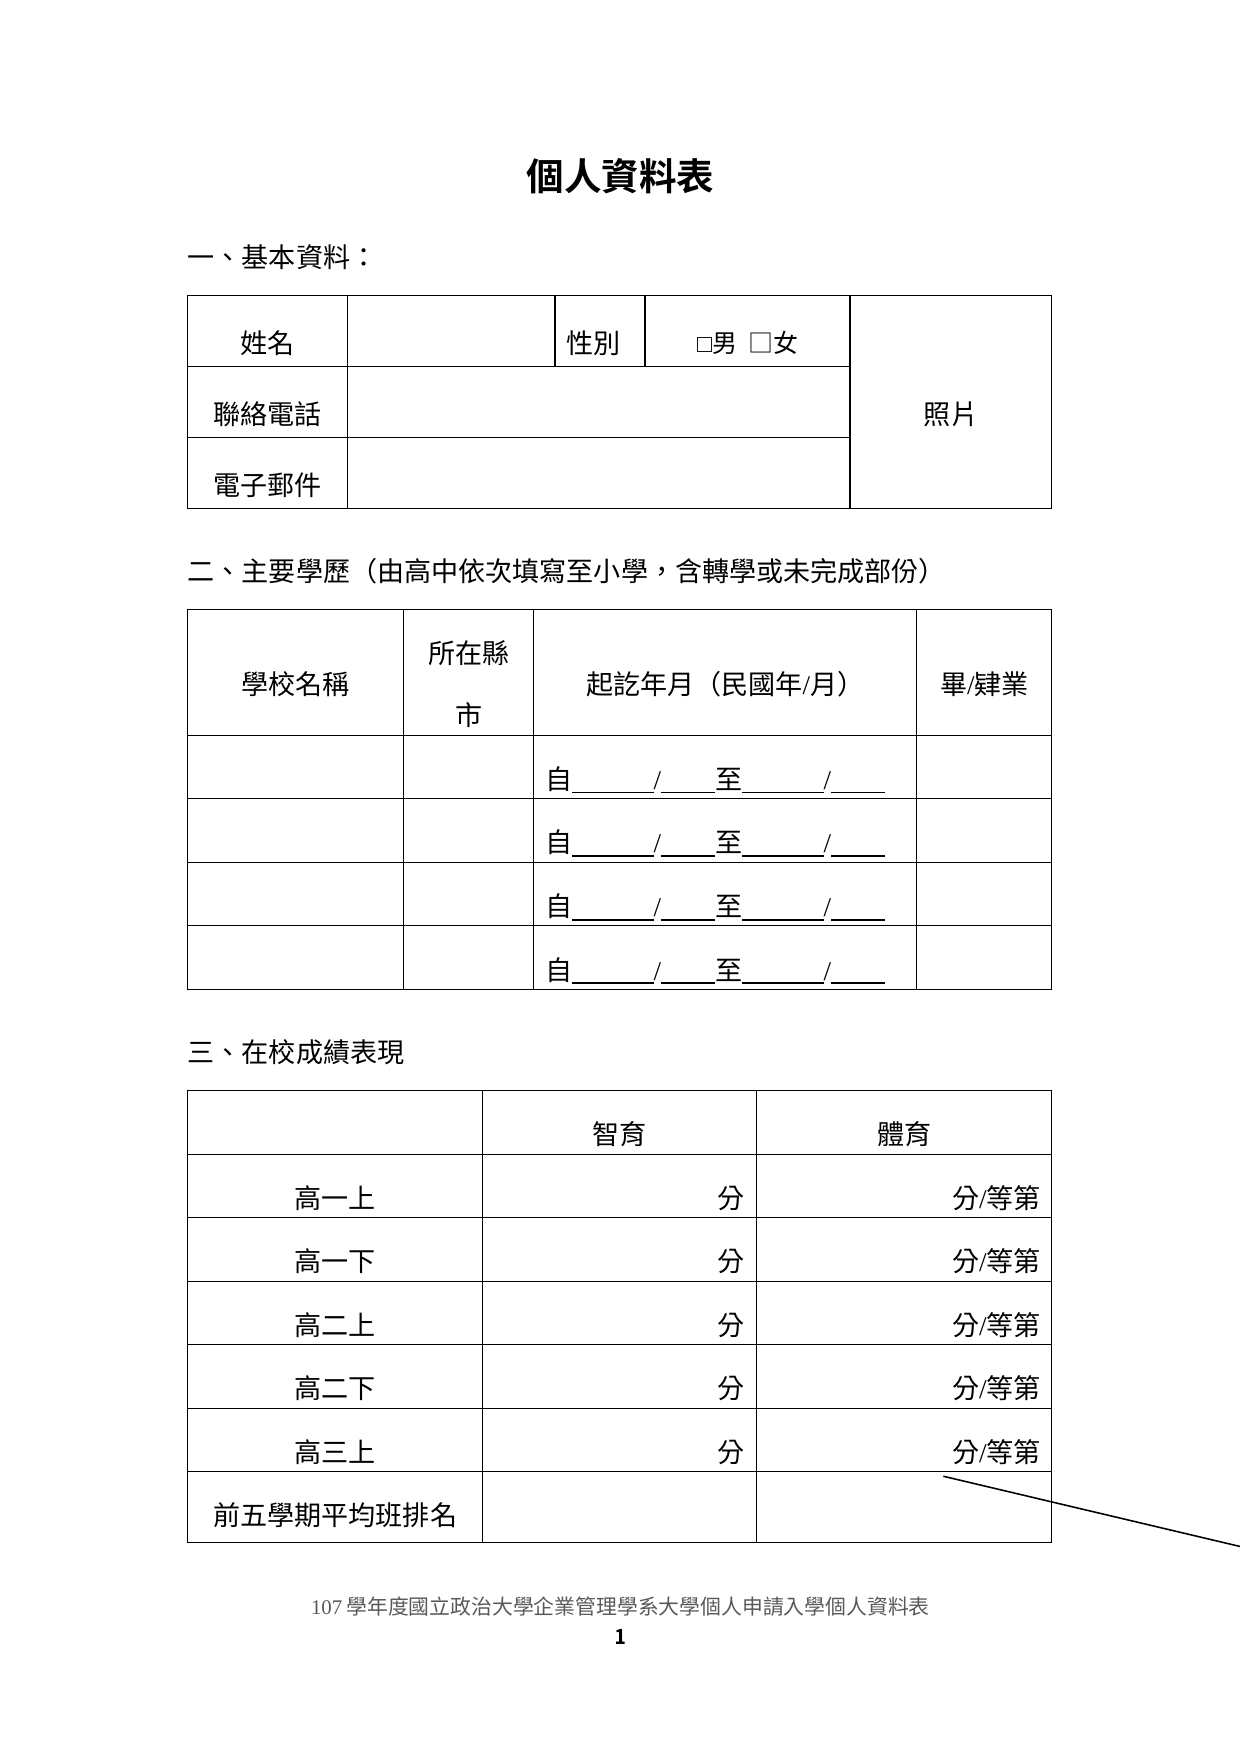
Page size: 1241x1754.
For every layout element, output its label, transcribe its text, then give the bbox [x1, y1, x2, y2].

table_cell [404, 863, 533, 925]
table_cell 高二下 [188, 1345, 482, 1408]
table_cell [483, 1472, 756, 1542]
table_cell [917, 863, 1051, 925]
table_header 體育 [757, 1091, 1051, 1153]
table_cell 高二上 [188, 1282, 482, 1344]
table_cell 電子郵件 [188, 438, 347, 508]
table_cell 自 / 至 / [534, 863, 916, 925]
table_cell 高一下 [188, 1218, 482, 1281]
table_header 起訖年月（民國年/月） [534, 610, 916, 735]
table_cell 分/等第 [757, 1282, 1051, 1344]
table_cell 分/等第 [757, 1409, 1051, 1471]
table_header 智育 [483, 1091, 756, 1153]
table_header 性別 [556, 296, 644, 366]
table_cell 聯絡電話 [188, 367, 347, 437]
table_cell 前五學期平均班排名 [188, 1472, 482, 1542]
table_cell 分 [483, 1409, 756, 1471]
table_cell [348, 367, 849, 437]
table_cell [188, 736, 403, 798]
text 個人資料表 [187, 133, 1053, 195]
table_cell 分 [483, 1345, 756, 1408]
table_cell [917, 799, 1051, 862]
table_cell [404, 799, 533, 862]
table_cell 自 / 至 / [534, 736, 916, 798]
table_header 畢/肄業 [917, 610, 1051, 735]
table_cell 高一上 [188, 1155, 482, 1217]
table_cell [348, 438, 849, 508]
table_cell [188, 863, 403, 925]
table_header [188, 1091, 482, 1153]
table_cell 自 / 至 / [534, 926, 916, 989]
table_cell [757, 1472, 1051, 1542]
table_cell 自 / 至 / [534, 799, 916, 862]
table_cell 分/等第 [757, 1155, 1051, 1217]
text 一、基本資料： [187, 214, 1053, 276]
table_cell 高三上 [188, 1409, 482, 1471]
table_cell 分/等第 [757, 1218, 1051, 1281]
text 三、在校成績表現 [187, 1009, 1053, 1071]
table_header [348, 296, 554, 366]
table_cell [188, 926, 403, 989]
table_cell 分 [483, 1218, 756, 1281]
text 二、主要學歷（由高中依次填寫至小學，含轉學或未完成部份） [187, 527, 1053, 590]
table_header 學校名稱 [188, 610, 403, 735]
table_cell [917, 736, 1051, 798]
table_cell 分 [483, 1155, 756, 1217]
table_header 所在縣市 [404, 610, 533, 735]
table_cell [188, 799, 403, 862]
table_cell 分 [483, 1282, 756, 1344]
table_cell [917, 926, 1051, 989]
table_cell [404, 926, 533, 989]
table_header 照片 [851, 296, 1051, 508]
table_cell 分/等第 [757, 1345, 1051, 1408]
table_header □男 □女 [646, 296, 849, 366]
table_header 姓名 [188, 296, 347, 366]
table_cell [404, 736, 533, 798]
